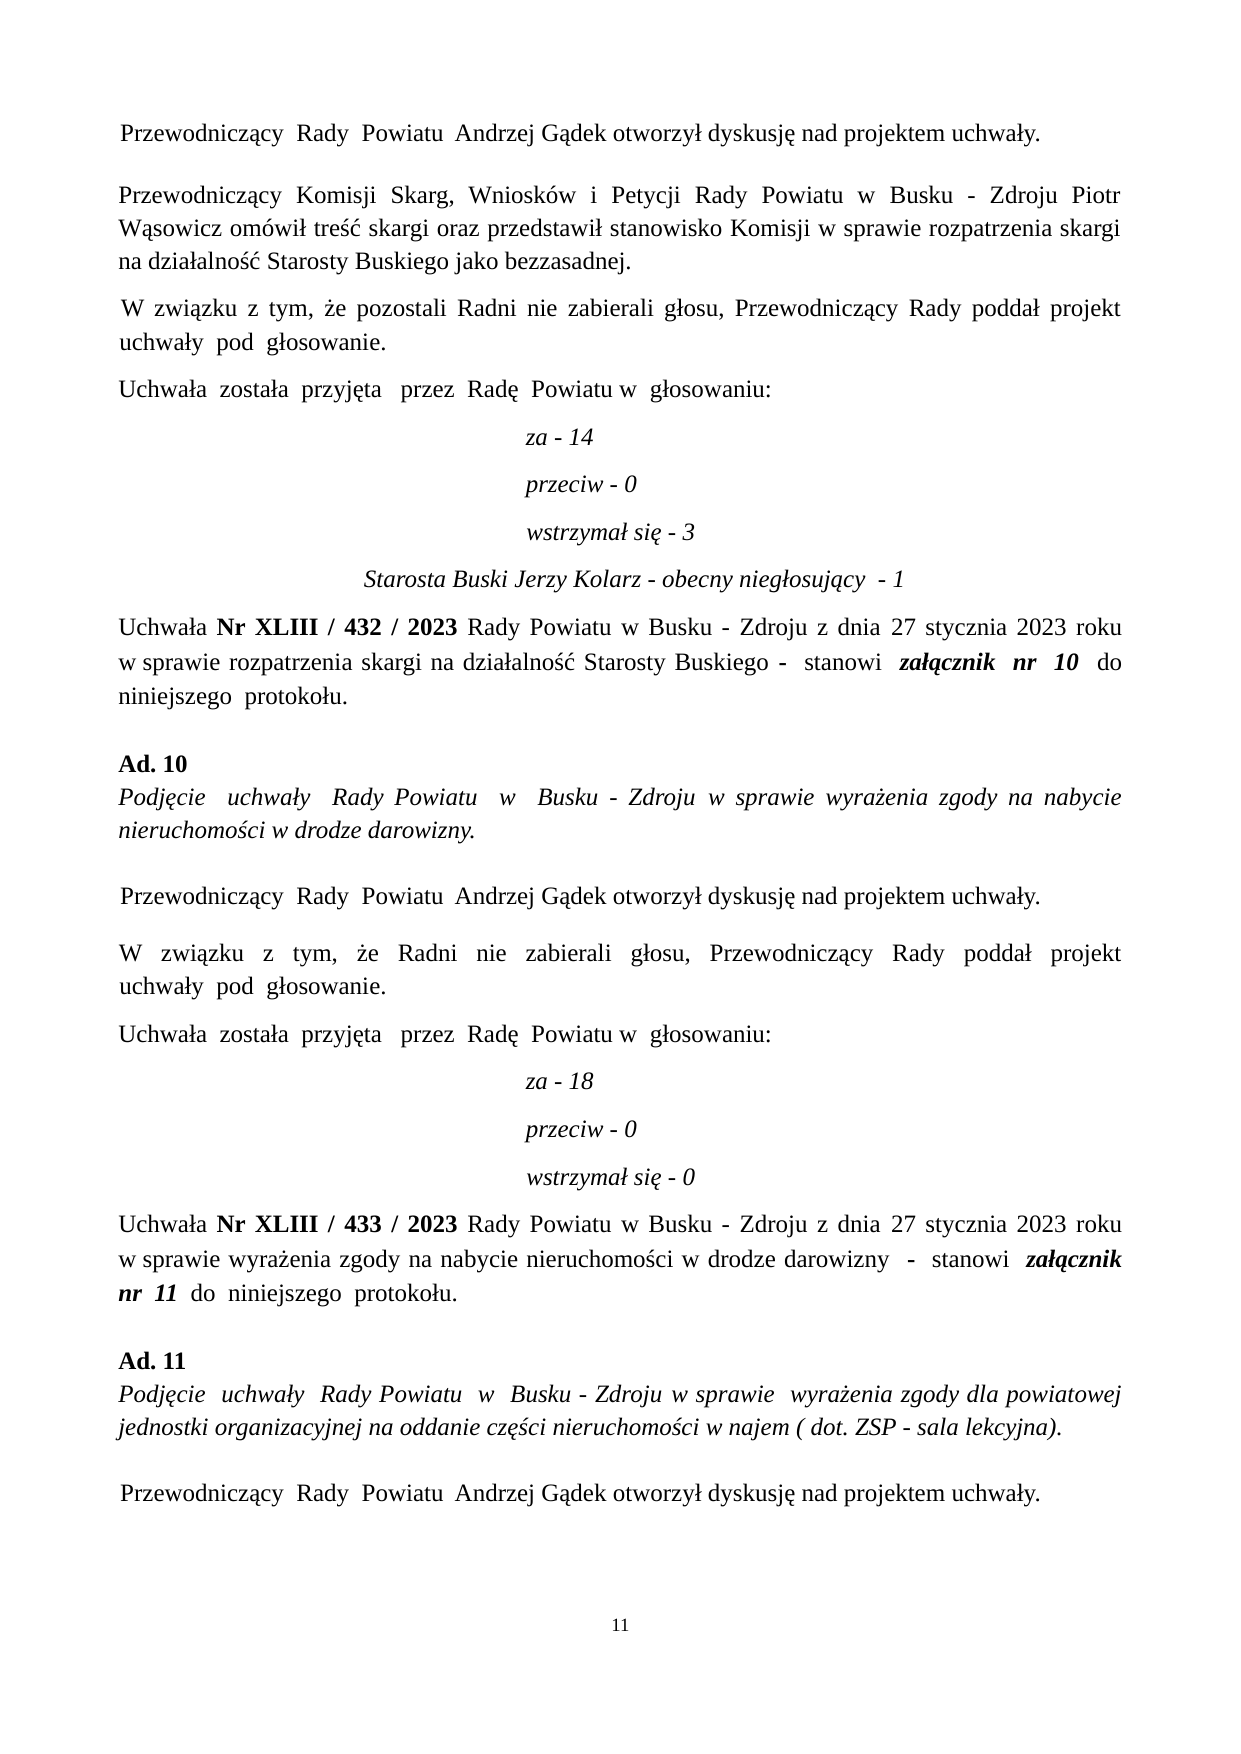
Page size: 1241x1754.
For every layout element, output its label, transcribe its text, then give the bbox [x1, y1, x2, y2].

list przeciw - 0 [526, 1114, 1122, 1143]
list wstrzymał się - 0 [89, 1162, 1122, 1190]
text Ad. 11 [118, 1346, 1122, 1374]
text Przewodniczący Komisji Skarg, Wniosków i Petycji Rady Powiatu w Busku - Zdroju Piotr Wąsowicz omówił treść skargi oraz przedstawił stanowisko Komisji w sprawie rozpatrzenia skargi na działalność Starosty Buskiego jako bezzasadnej. [118, 180, 1122, 275]
list Uchwała została przyjęta przez Radę Powiatu w głosowaniu: [118, 374, 1122, 403]
list wstrzymał się - 3 [89, 517, 1122, 546]
text Podjęcie uchwały Rady Powiatu w Busku - Zdroju w sprawie wyrażenia zgody dla powiatowej jednostki organizacyjnej na oddanie części nieruchomości w najem ( dot. ZSP - sala lekcyjna). [118, 1379, 1122, 1441]
list W związku z tym, że pozostali Radni nie zabierali głosu, Przewodniczący Rady poddał projekt uchwały pod głosowanie. [100, 293, 1122, 355]
text Ad. 10 [118, 749, 1122, 777]
list przeciw - 0 [526, 469, 1122, 498]
list W związku z tym, że Radni nie zabierali głosu, Przewodniczący Rady poddał projekt uchwały pod głosowanie. [100, 938, 1122, 1000]
text Przewodniczący Rady Powiatu Andrzej Gądek otworzył dyskusję nad projektem uchwały. [89, 1478, 1122, 1507]
list za - 14 [526, 422, 1122, 451]
text Podjęcie uchwały Rady Powiatu w Busku - Zdroju w sprawie wyrażenia zgody na nabycie nieruchomości w drodze darowizny. [118, 782, 1122, 843]
text Przewodniczący Rady Powiatu Andrzej Gądek otworzył dyskusję nad projektem uchwały. [89, 881, 1122, 909]
text Przewodniczący Rady Powiatu Andrzej Gądek otworzył dyskusję nad projektem uchwały. [89, 118, 1122, 147]
list Uchwała została przyjęta przez Radę Powiatu w głosowaniu: [118, 1019, 1122, 1048]
text Uchwała Nr XLIII / 432 / 2023 Rady Powiatu w Busku - Zdroju z dnia 27 stycznia 2023 roku w sprawie rozpatrzenia skargi na działalność Starosty Buskiego - stanowi załącznik nr 10 do niniejszego protokołu. [118, 612, 1122, 710]
list Starosta Buski Jerzy Kolarz - obecny niegłosujący - 1 [89, 564, 1122, 593]
text Uchwała Nr XLIII / 433 / 2023 Rady Powiatu w Busku - Zdroju z dnia 27 stycznia 2023 roku w sprawie wyrażenia zgody na nabycie nieruchomości w drodze darowizny - stanowi załącznik nr 11 do niniejszego protokołu. [118, 1209, 1122, 1307]
list za - 18 [526, 1066, 1122, 1095]
